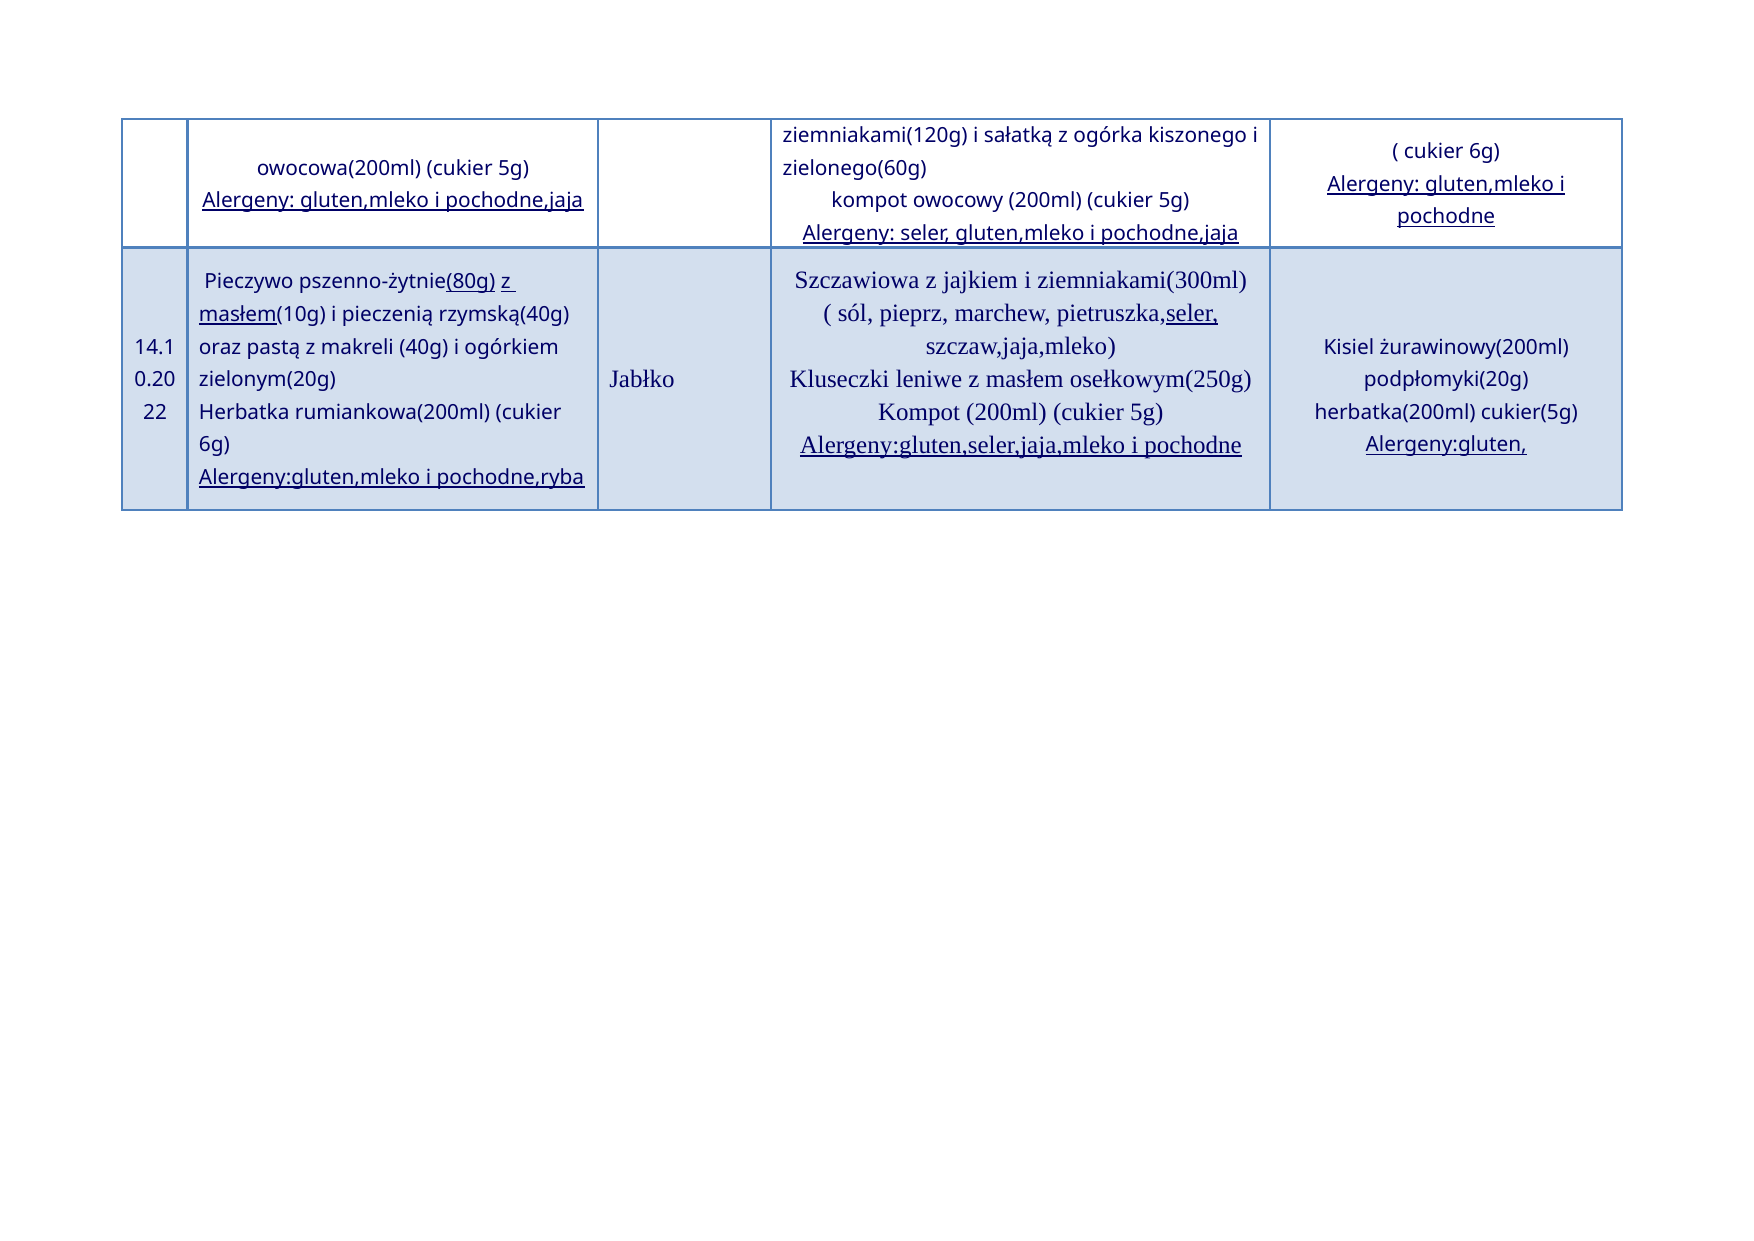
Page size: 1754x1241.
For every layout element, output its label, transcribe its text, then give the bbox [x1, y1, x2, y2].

table_cell Szczawiowa z jajkiem i ziemniakami(300ml)( sól, pieprz, marchew, pietruszka,seler, szczaw,jaja,mleko) Kluseczki leniwe z masłem osełkowym(250g) Kompot (200ml) (cukier 5g) Alergeny:gluten,seler,jaja,mleko i pochodne [772, 249, 1269, 509]
table_cell owocowa(200ml) (cukier 5g) Alergeny: gluten,mleko i pochodne,jaja [189, 120, 597, 246]
table_cell [123, 120, 186, 246]
table_cell Kisiel żurawinowy(200ml) podpłomyki(20g) herbatka(200ml) cukier(5g) Alergeny:gluten, [1271, 249, 1621, 509]
table_cell [599, 120, 770, 246]
table_cell ziemniakami(120g) i sałatką z ogórka kiszonego i zielonego(60g) kompot owocowy (200ml) (cukier 5g) Alergeny: seler, gluten,mleko i pochodne,jaja [772, 120, 1269, 246]
table_cell Pieczywo pszenno-żytnie(80g) z masłem(10g) i pieczenią rzymską(40g) oraz pastą z makreli (40g) i ogórkiem zielonym(20g) Herbatka rumiankowa(200ml) (cukier 6g) Alergeny:gluten,mleko i pochodne,ryba [189, 249, 597, 509]
table_cell Jabłko [599, 249, 770, 509]
table_cell 14.10.2022 [123, 249, 186, 509]
table_cell ( cukier 6g) Alergeny: gluten,mleko i pochodne [1271, 120, 1621, 246]
